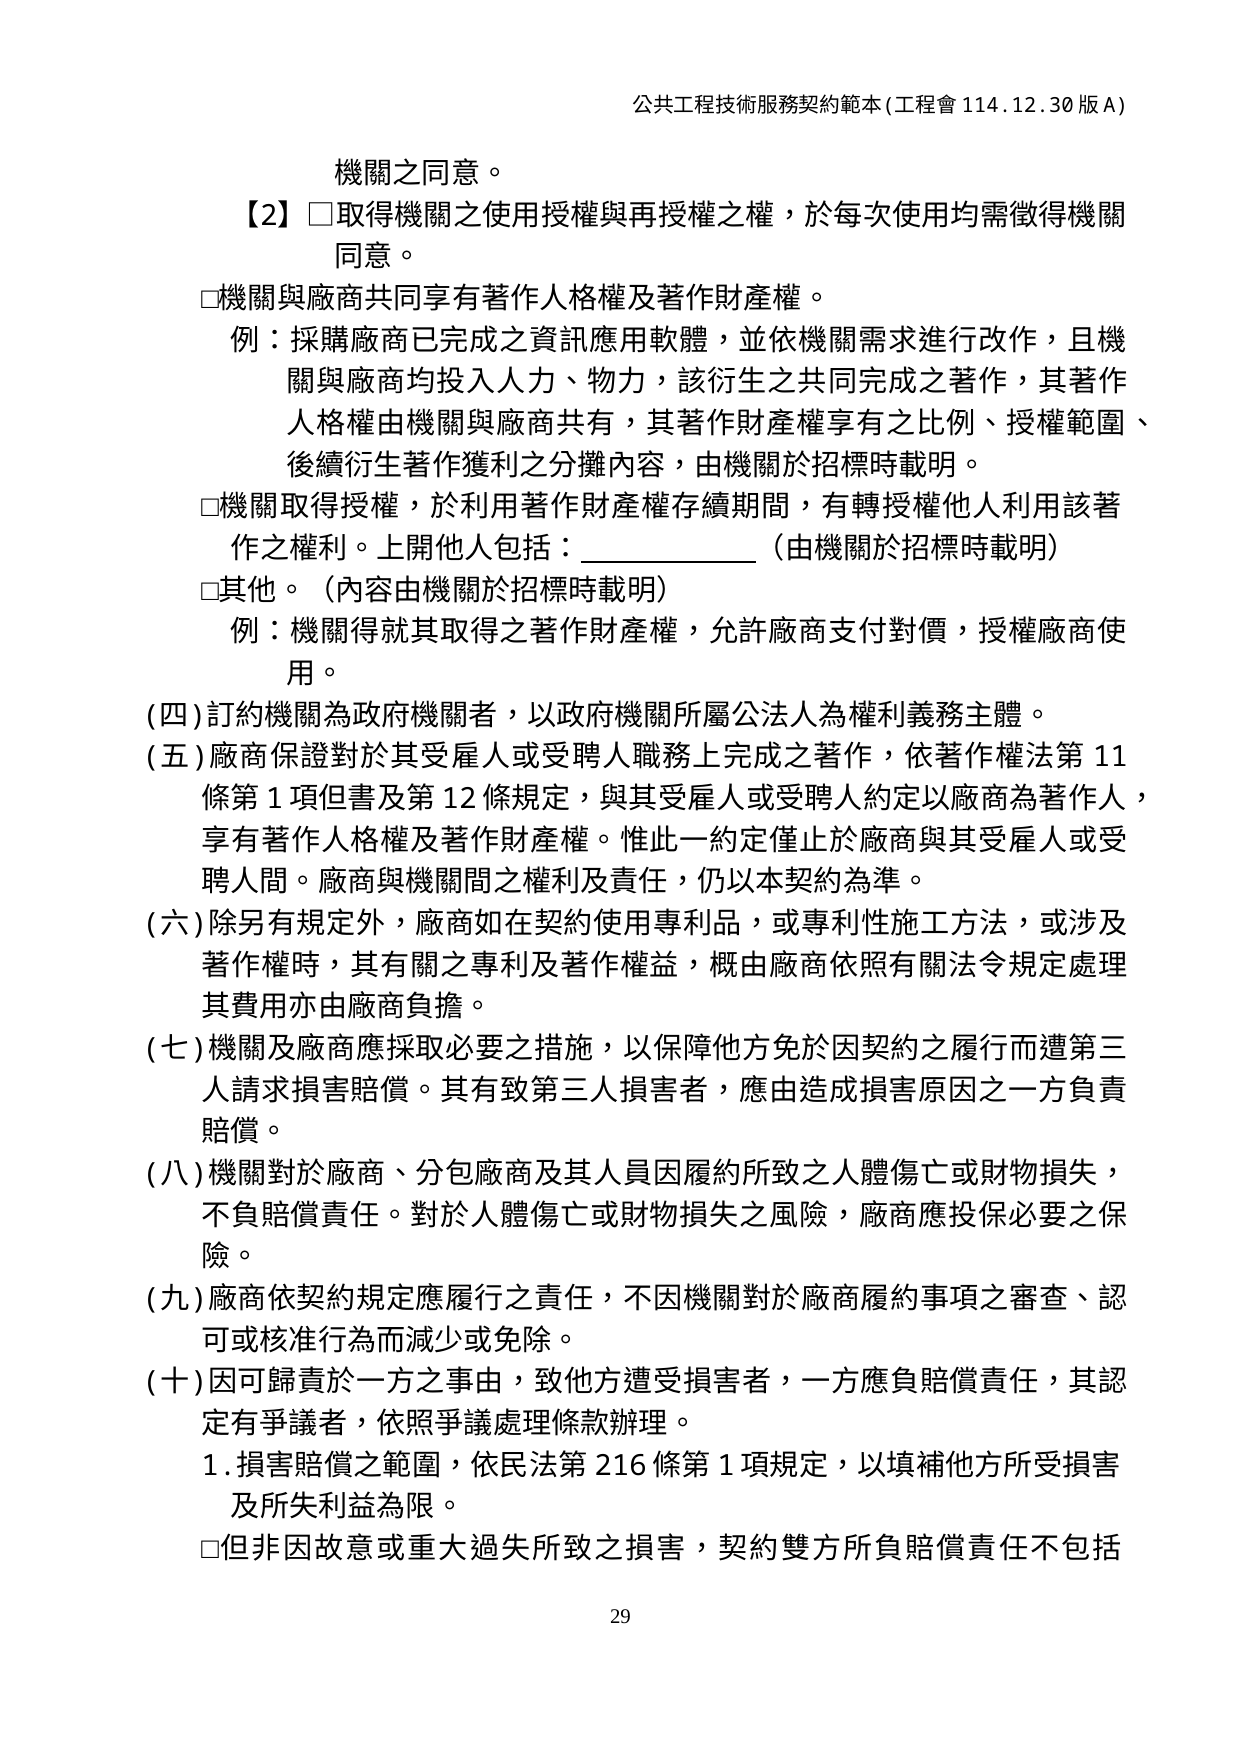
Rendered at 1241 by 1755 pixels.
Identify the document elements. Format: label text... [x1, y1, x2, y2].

text 例：採購廠商已完成之資訊應用軟體，並依機關需求進行改作，且機關與廠商均投入人力、物力，該衍生之共同完成之著作，其著作人格權由機關與廠商共有，其著作財產權享有之比例、授權範圍、後續衍生著作獲利之分攤內容，由機關於招標時載明。 [231, 317, 1128, 483]
text 例：機關得就其取得之著作財產權，允許廠商支付對價，授權廠商使用。 [231, 608, 1128, 692]
text (五)廠商保證對於其受雇人或受聘人職務上完成之著作，依著作權法第11條第1項但書及第12條規定，與其受雇人或受聘人約定以廠商為著作人，享有著作人格權及著作財產權。惟此一約定僅止於廠商與其受雇人或受聘人間。廠商與機關間之權利及責任，仍以本契約為準。 [142, 733, 1128, 900]
text (四)訂約機關為政府機關者，以政府機關所屬公法人為權利義務主體。 [142, 692, 1128, 733]
text 1.損害賠償之範圍，依民法第216條第1項規定，以填補他方所受損害及所失利益為限。 [201, 1442, 1122, 1525]
text □機關取得授權，於利用著作財產權存續期間，有轉授權他人利用該著作之權利。上開他人包括： （由機關於招標時載明） [201, 483, 1122, 567]
text 機關之同意。 [231, 150, 1128, 192]
text (七)機關及廠商應採取必要之措施，以保障他方免於因契約之履行而遭第三人請求損害賠償。其有致第三人損害者，應由造成損害原因之一方負責賠償。 [142, 1025, 1128, 1150]
text (九)廠商依契約規定應履行之責任，不因機關對於廠商履約事項之審查、認可或核准行為而減少或免除。 [142, 1275, 1128, 1358]
text (十)因可歸責於一方之事由，致他方遭受損害者，一方應負賠償責任，其認定有爭議者，依照爭議處理條款辦理。 [142, 1358, 1128, 1442]
text 【2】□取得機關之使用授權與再授權之權，於每次使用均需徵得機關同意。 [231, 192, 1128, 275]
text □但非因故意或重大過失所致之損害，契約雙方所負賠償責任不包括 [201, 1525, 1122, 1567]
text □其他。（內容由機關於招標時載明） [201, 567, 1122, 608]
text (八)機關對於廠商、分包廠商及其人員因履約所致之人體傷亡或財物損失，不負賠償責任。對於人體傷亡或財物損失之風險，廠商應投保必要之保險。 [142, 1150, 1128, 1275]
text □機關與廠商共同享有著作人格權及著作財產權。 [201, 275, 1122, 317]
text (六)除另有規定外，廠商如在契約使用專利品，或專利性施工方法，或涉及著作權時，其有關之專利及著作權益，概由廠商依照有關法令規定處理，其費用亦由廠商負擔。 [142, 900, 1128, 1025]
